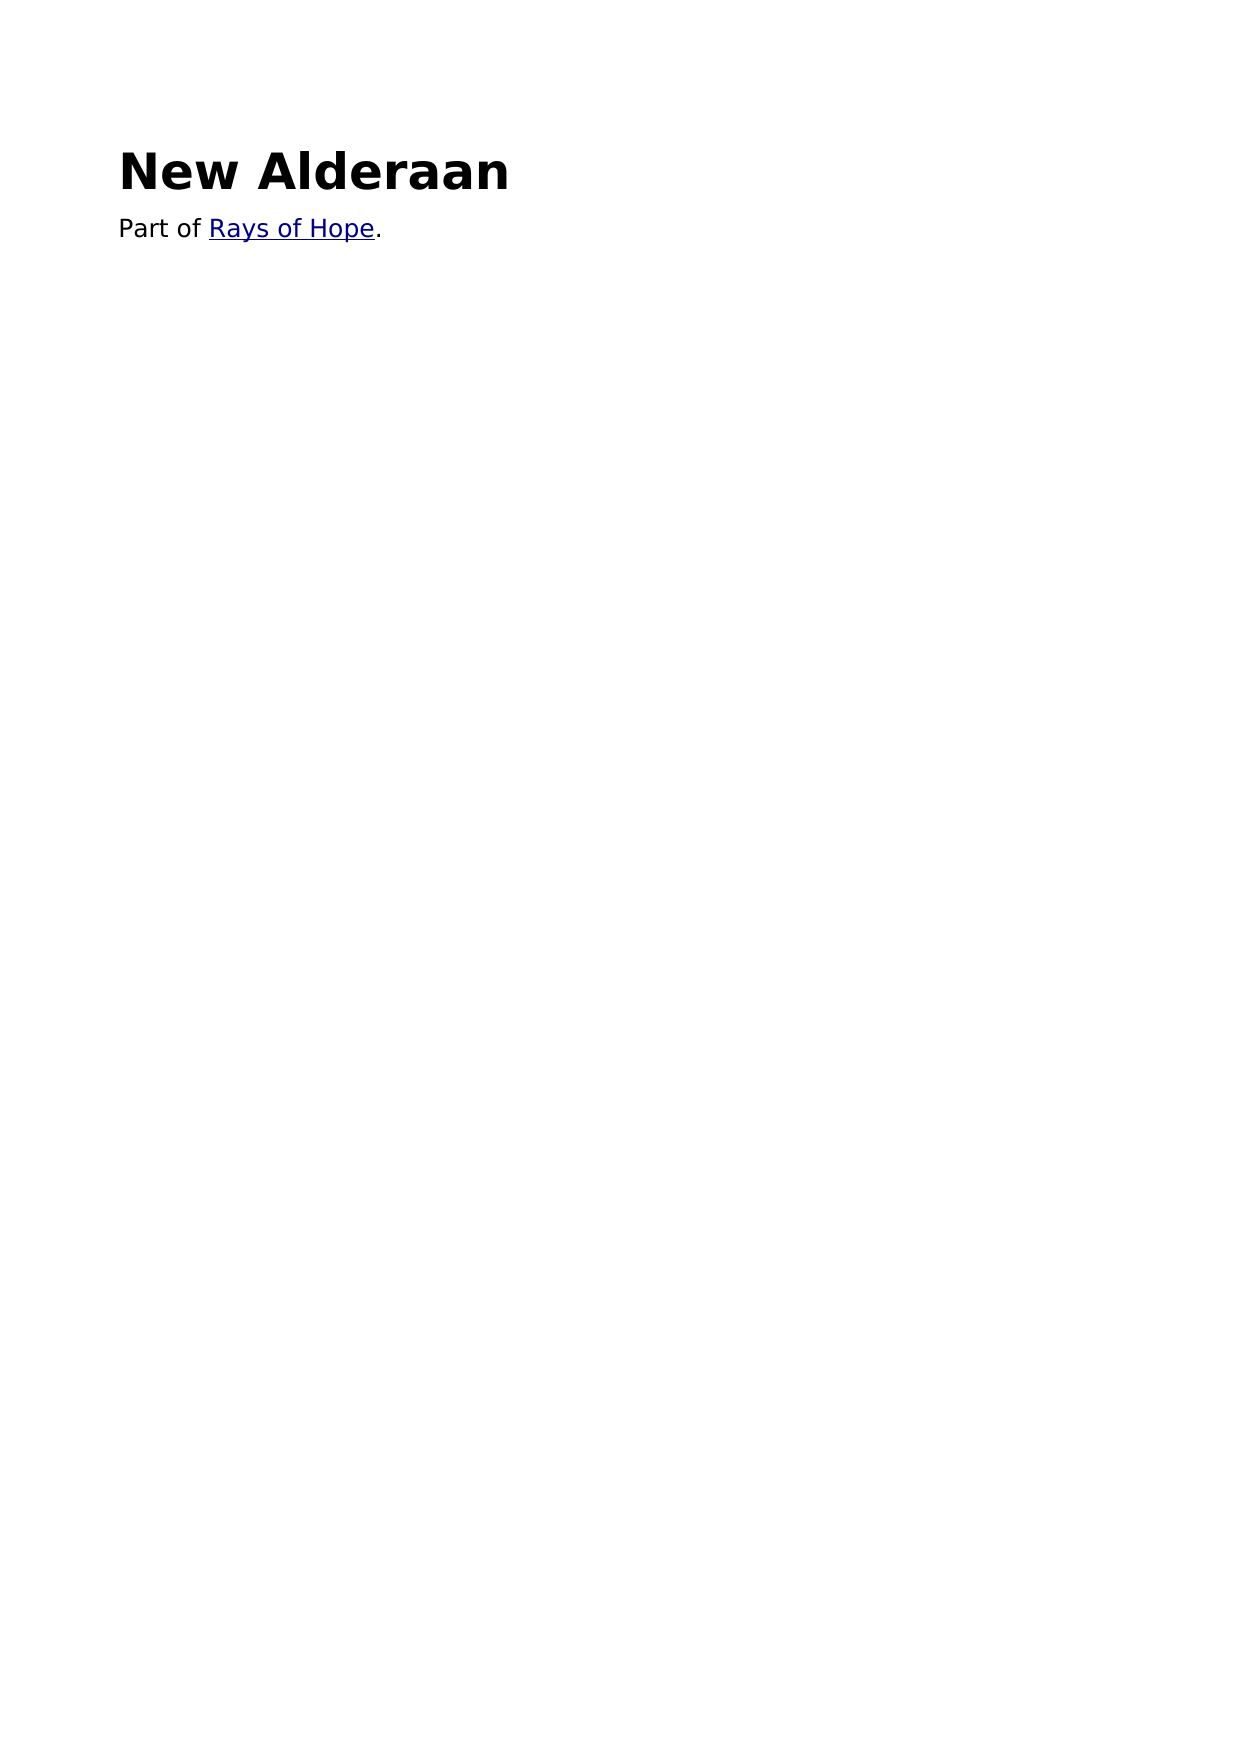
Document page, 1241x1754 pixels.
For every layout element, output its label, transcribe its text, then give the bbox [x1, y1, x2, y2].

text Part of Rays of Hope. [118, 214, 1122, 243]
subtitle New Alderaan [118, 143, 1122, 201]
